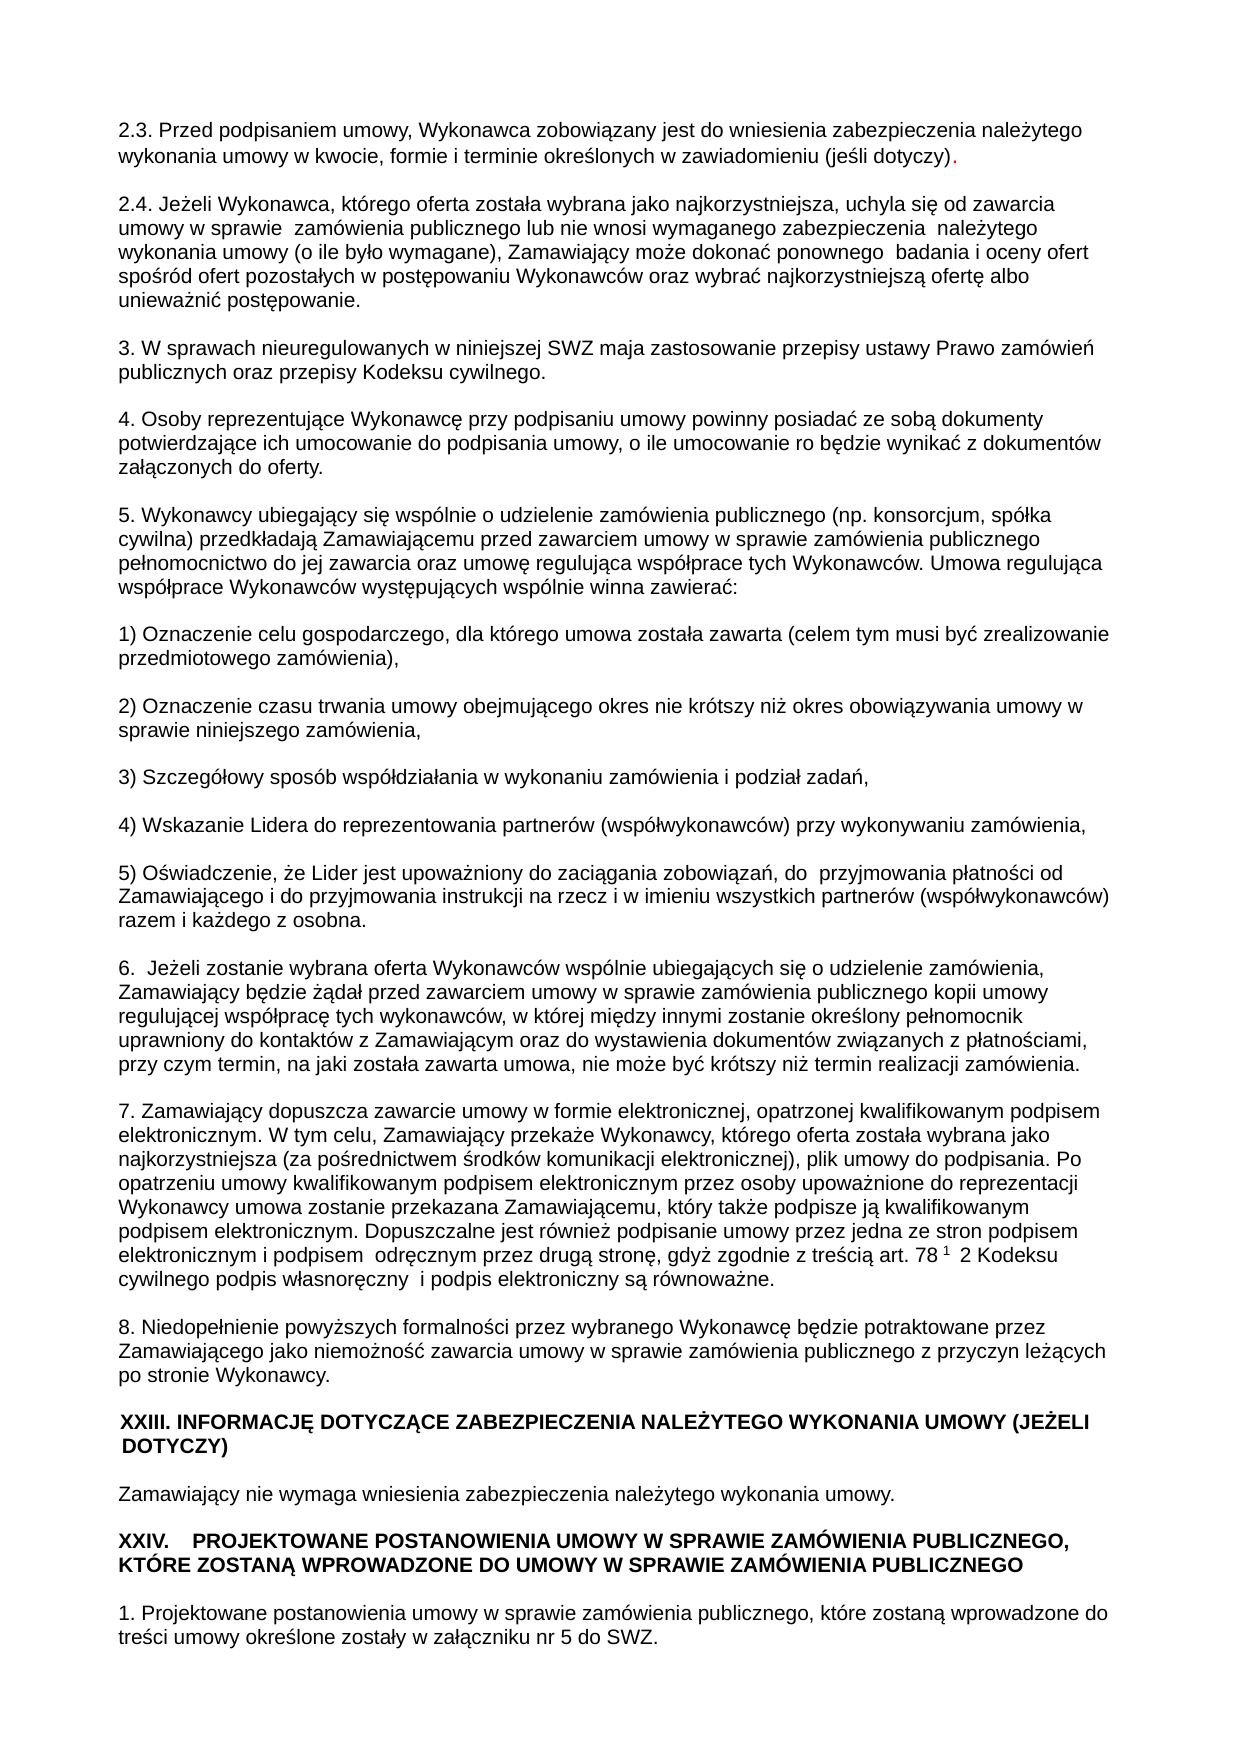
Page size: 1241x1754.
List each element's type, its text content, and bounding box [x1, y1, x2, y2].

text XXIV. PROJEKTOWANE POSTANOWIENIA UMOWY W SPRAWIE ZAMÓWIENIA PUBLICZNEGO, KTÓRE ZOSTANĄ WPROWADZONE DO UMOWY W SPRAWIE ZAMÓWIENIA PUBLICZNEGO [118, 1529, 1122, 1577]
text 1) Oznaczenie celu gospodarczego, dla którego umowa została zawarta (celem tym musi być zrealizowanie przedmiotowego zamówienia), [118, 622, 1122, 670]
text 6. Jeżeli zostanie wybrana oferta Wykonawców wspólnie ubiegających się o udzielenie zamówienia, Zamawiający będzie żądał przed zawarciem umowy w sprawie zamówienia publicznego kopii umowy regulującej współpracę tych wykonawców, w której między innymi zostanie określony pełnomocnik uprawniony do kontaktów z Zamawiającym oraz do wystawienia dokumentów związanych z płatnościami, przy czym termin, na jaki została zawarta umowa, nie może być krótszy niż termin realizacji zamówienia. [118, 956, 1122, 1076]
text 2.3. Przed podpisaniem umowy, Wykonawca zobowiązany jest do wniesienia zabezpieczenia należytego wykonania umowy w kwocie, formie i terminie określonych w zawiadomieniu (jeśli dotyczy). [118, 118, 1122, 168]
text 8. Niedopełnienie powyższych formalności przez wybranego Wykonawcę będzie potraktowane przez Zamawiającego jako niemożność zawarcia umowy w sprawie zamówienia publicznego z przyczyn leżących po stronie Wykonawcy. [118, 1315, 1122, 1387]
text 3) Szczegółowy sposób współdziałania w wykonaniu zamówienia i podział zadań, [118, 765, 1122, 789]
text 2.4. Jeżeli Wykonawca, którego oferta została wybrana jako najkorzystniejsza, uchyla się od zawarcia umowy w sprawie zamówienia publicznego lub nie wnosi wymaganego zabezpieczenia należytego wykonania umowy (o ile było wymagane), Zamawiający może dokonać ponownego badania i oceny ofert spośród ofert pozostałych w postępowaniu Wykonawców oraz wybrać najkorzystniejszą ofertę albo unieważnić postępowanie. [118, 192, 1122, 312]
text 3. W sprawach nieuregulowanych w niniejszej SWZ maja zastosowanie przepisy ustawy Prawo zamówień publicznych oraz przepisy Kodeksu cywilnego. [118, 336, 1122, 383]
text Zamawiający nie wymaga wniesienia zabezpieczenia należytego wykonania umowy. [118, 1482, 1122, 1506]
text 2) Oznaczenie czasu trwania umowy obejmującego okres nie krótszy niż okres obowiązywania umowy w sprawie niniejszego zamówienia, [118, 694, 1122, 742]
text 7. Zamawiający dopuszcza zawarcie umowy w formie elektronicznej, opatrzonej kwalifikowanym podpisem elektronicznym. W tym celu, Zamawiający przekaże Wykonawcy, którego oferta została wybrana jako najkorzystniejsza (za pośrednictwem środków komunikacji elektronicznej), plik umowy do podpisania. Po opatrzeniu umowy kwalifikowanym podpisem elektronicznym przez osoby upoważnione do reprezentacji Wykonawcy umowa zostanie przekazana Zamawiającemu, który także podpisze ją kwalifikowanym podpisem elektronicznym. Dopuszczalne jest również podpisanie umowy przez jedna ze stron podpisem elektronicznym i podpisem odręcznym przez drugą stronę, gdyż zgodnie z treścią art. 78 1 2 Kodeksu cywilnego podpis własnoręczny i podpis elektroniczny są równoważne. [118, 1099, 1122, 1291]
text XXIII. INFORMACJĘ DOTYCZĄCE ZABEZPIECZENIA NALEŻYTEGO WYKONANIA UMOWY (JEŻELI DOTYCZY) [120, 1410, 1122, 1458]
text 4. Osoby reprezentujące Wykonawcę przy podpisaniu umowy powinny posiadać ze sobą dokumenty potwierdzające ich umocowanie do podpisania umowy, o ile umocowanie ro będzie wynikać z dokumentów załączonych do oferty. [118, 407, 1122, 479]
text 1. Projektowane postanowienia umowy w sprawie zamówienia publicznego, które zostaną wprowadzone do treści umowy określone zostały w załączniku nr 5 do SWZ. [118, 1601, 1122, 1649]
text 4) Wskazanie Lidera do reprezentowania partnerów (współwykonawców) przy wykonywaniu zamówienia, [118, 813, 1122, 837]
text 5) Oświadczenie, że Lider jest upoważniony do zaciągania zobowiązań, do przyjmowania płatności od Zamawiającego i do przyjmowania instrukcji na rzecz i w imieniu wszystkich partnerów (współwykonawców) razem i każdego z osobna. [118, 860, 1122, 932]
text 5. Wykonawcy ubiegający się wspólnie o udzielenie zamówienia publicznego (np. konsorcjum, spółka cywilna) przedkładają Zamawiającemu przed zawarciem umowy w sprawie zamówienia publicznego pełnomocnictwo do jej zawarcia oraz umowę regulująca współprace tych Wykonawców. Umowa regulująca współprace Wykonawców występujących wspólnie winna zawierać: [118, 503, 1122, 598]
